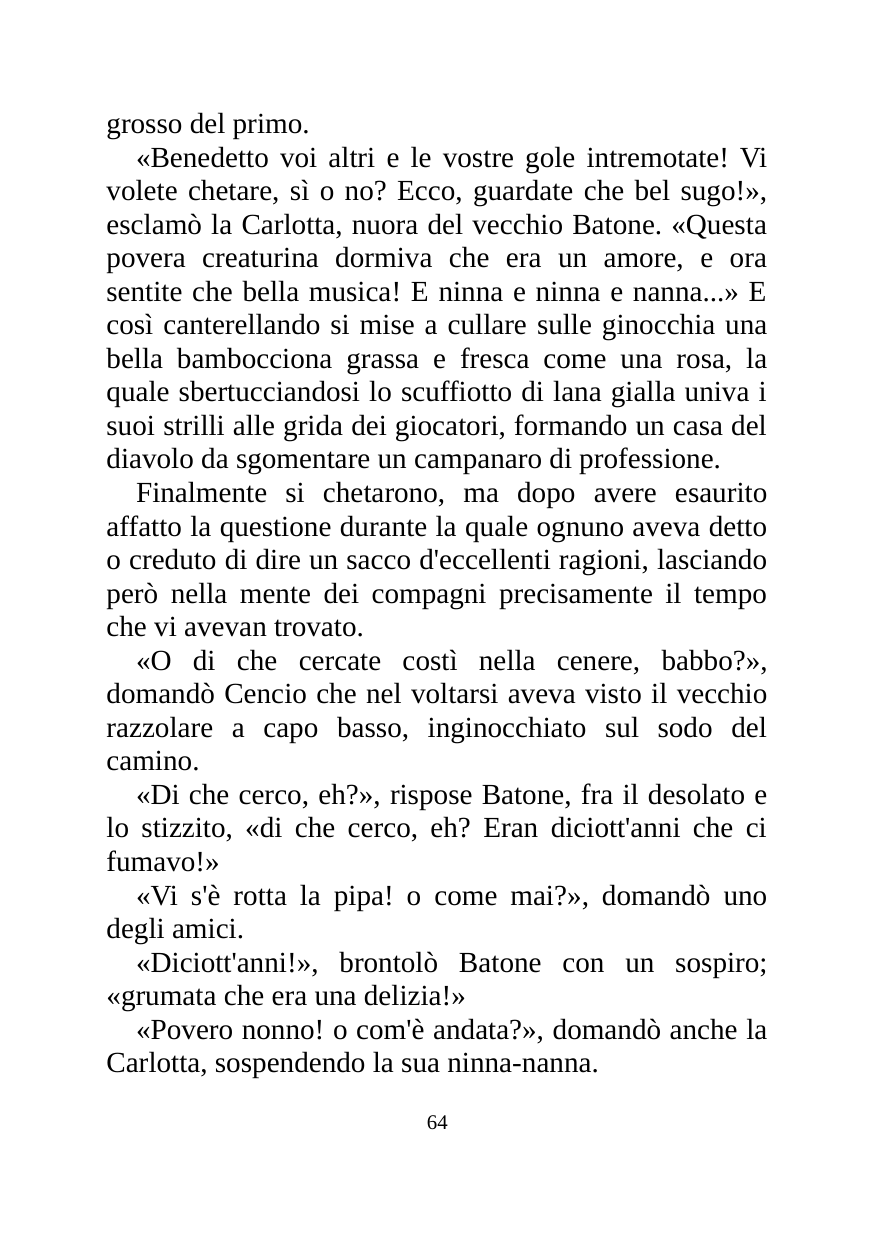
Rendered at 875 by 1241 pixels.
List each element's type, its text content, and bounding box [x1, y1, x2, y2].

text «Povero nonno! o com'è andata?», domandò anche la Carlotta, sospendendo la sua ninna-nanna. [106, 1012, 768, 1079]
text Finalmente si chetarono, ma dopo avere esaurito affatto la questione durante la quale ognuno aveva detto o creduto di dire un sacco d'eccellenti ragioni, lasciando però nella mente dei compagni precisamente il tempo che vi avevan trovato. [106, 475, 768, 643]
text «O di che cercate costì nella cenere, babbo?», domandò Cencio che nel voltarsi aveva visto il vecchio razzolare a capo basso, inginocchiato sul sodo del camino. [106, 643, 768, 777]
text «Benedetto voi altri e le vostre gole intremotate! Vi volete chetare, sì o no? Ecco, guardate che bel sugo!», esclamò la Carlotta, nuora del vecchio Batone. «Questa povera creaturina dormiva che era un amore, e ora sentite che bella musica! E ninna e ninna e nanna...» E così canterellando si mise a cullare sulle ginocchia una bella bambocciona grassa e fresca come una rosa, la quale sbertucciandosi lo scuffiotto di lana gialla univa i suoi strilli alle grida dei giocatori, formando un casa del diavolo da sgomentare un campanaro di professione. [106, 140, 768, 475]
text grosso del primo. [106, 106, 768, 140]
text «Di che cerco, eh?», rispose Batone, fra il desolato e lo stizzito, «di che cerco, eh? Eran diciott'anni che ci fumavo!» [106, 777, 768, 878]
text «Vi s'è rotta la pipa! o come mai?», domandò uno degli amici. [106, 878, 768, 945]
text «Diciott'anni!», brontolò Batone con un sospiro; «grumata che era una delizia!» [106, 945, 768, 1012]
